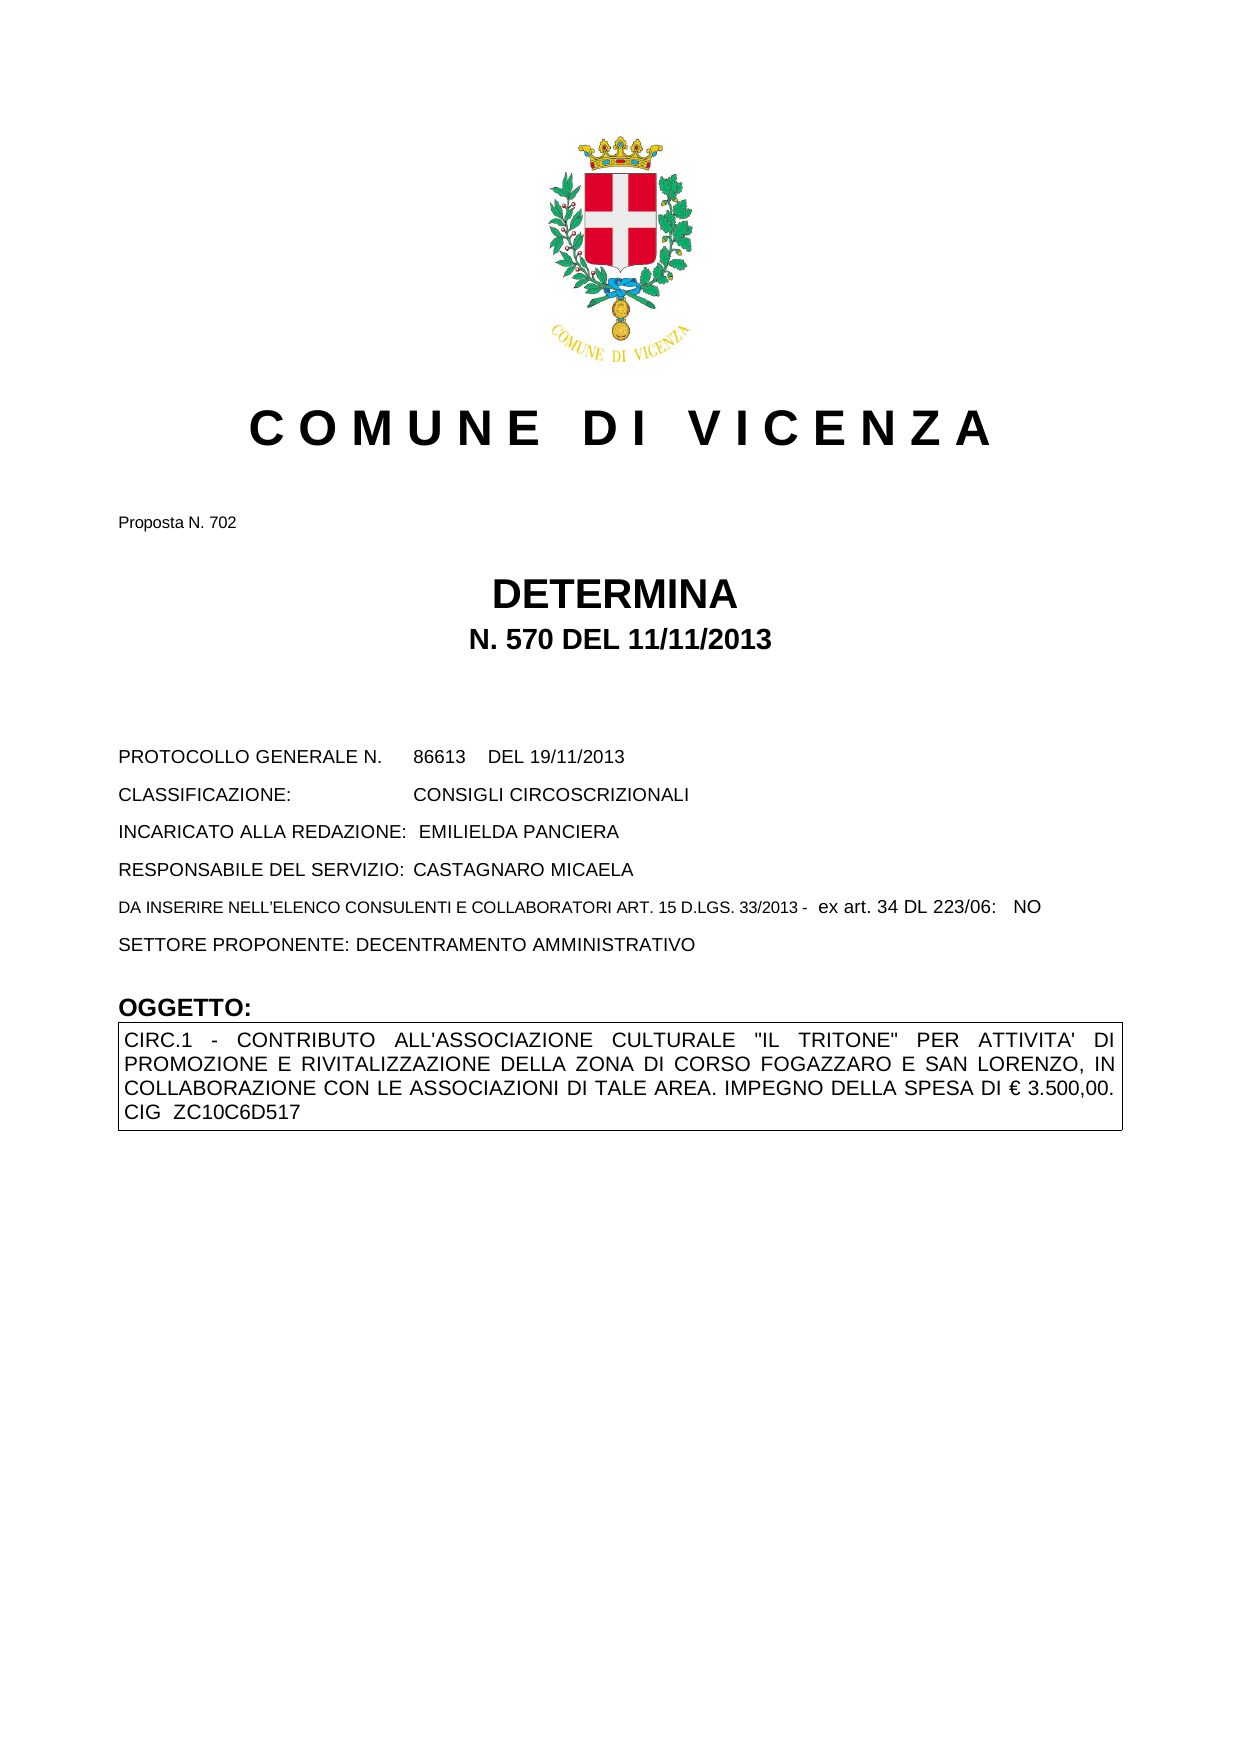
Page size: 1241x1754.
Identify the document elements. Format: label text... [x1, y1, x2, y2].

text OGGETTO: [118, 993, 1122, 1022]
text C O M U N E D I V I C E N Z A [118, 399, 1122, 456]
picture [547, 136, 693, 362]
text Proposta N. 702 [118, 495, 1122, 532]
table_header CIRC.1 - CONTRIBUTO ALL'ASSOCIAZIONE CULTURALE "IL TRITONE" PER ATTIVITA' DI PROMOZIONE E RIVITALIZZAZIONE DELLA ZONA DI CORSO FOGAZZARO E SAN LORENZO, IN COLLABORAZIONE CON LE ASSOCIAZIONI DI TALE AREA. IMPEGNO DELLA SPESA DI € 3.500,00. CIG ZC10C6D517 [119, 1023, 1122, 1129]
text DA INSERIRE NELL’ELENCO CONSULENTI E COLLABORATORI ART. 15 D.LGS. 33/2013 - ex art. 34 DL 223/06: NO [118, 880, 1122, 918]
text SETTORE PROPONENTE: DECENTRAMENTO AMMINISTRATIVO [118, 918, 1122, 955]
text INCARICATO ALLA REDAZIONE: EMILIELDA PANCIERA [118, 805, 1122, 843]
table_header [118, 456, 1122, 495]
text CLASSIFICAZIONE: CONSIGLI CIRCOSCRIZIONALI [118, 768, 1122, 805]
text RESPONSABILE DEL SERVIZIO: CASTAGNARO MICAELA [118, 843, 1122, 880]
text N. 570 DEL 11/11/2013 [118, 618, 1122, 655]
text DETERMINA [118, 570, 1122, 618]
text PROTOCOLLO GENERALE N. 86613 DEL 19/11/2013 [118, 730, 1122, 768]
